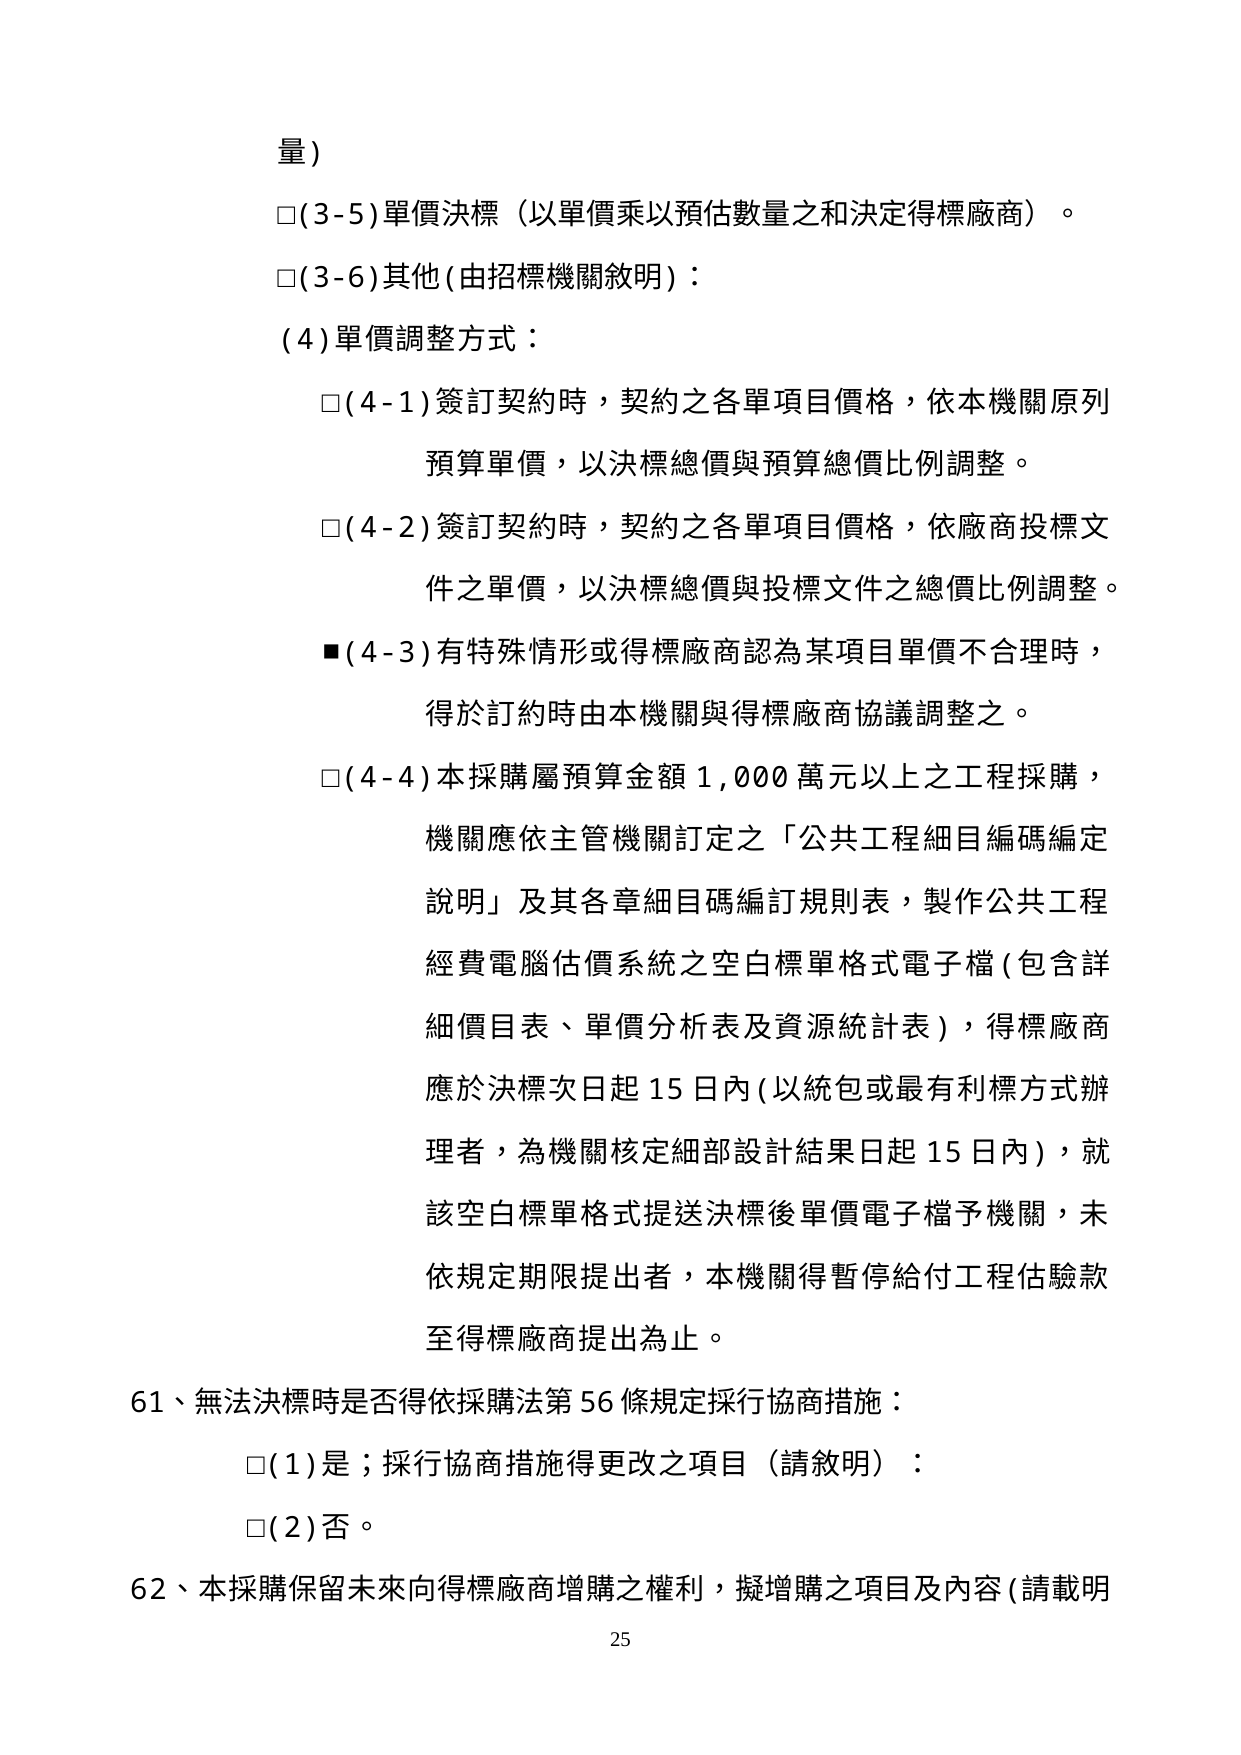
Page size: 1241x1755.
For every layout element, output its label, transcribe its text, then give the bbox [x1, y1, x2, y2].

text □(3-6)其他(由招標機關敘明)： [277, 233, 1110, 295]
text ■(4-3)有特殊情形或得標廠商認為某項目單價不合理時，得於訂約時由本機關與得標廠商協議調整之。 [322, 608, 1110, 733]
text □(2)否。 [247, 1483, 1110, 1545]
text □(4-1)簽訂契約時，契約之各單項目價格，依本機關原列預算單價，以決標總價與預算總價比例調整。 [322, 358, 1110, 483]
text □(4-4)本採購屬預算金額1,000萬元以上之工程採購，機關應依主管機關訂定之「公共工程細目編碼編定說明」及其各章細目碼編訂規則表，製作公共工程經費電腦估價系統之空白標單格式電子檔(包含詳細價目表、單價分析表及資源統計表)，得標廠商應於決標次日起15日內(以統包或最有利標方式辦理者，為機關核定細部設計結果日起15日內)，就該空白標單格式提送決標後單價電子檔予機關，未依規定期限提出者，本機關得暫停給付工程估驗款至得標廠商提出為止。 [322, 733, 1110, 1358]
list 無法決標時是否得依採購法第56條規定採行協商措施： [130, 1358, 1110, 1420]
text □(4-2)簽訂契約時，契約之各單項目價格，依廠商投標文件之單價，以決標總價與投標文件之總價比例調整。 [322, 483, 1110, 608]
list 本採購保留未來向得標廠商增購之權利，擬增購之項目及內容(請載明 [130, 1545, 1110, 1608]
text 量) [277, 108, 1110, 170]
text □(3-5)單價決標（以單價乘以預估數量之和決定得標廠商）。 [277, 170, 1110, 233]
text □(1)是；採行協商措施得更改之項目（請敘明）： [247, 1420, 1110, 1483]
text (4)單價調整方式： [277, 295, 1110, 358]
